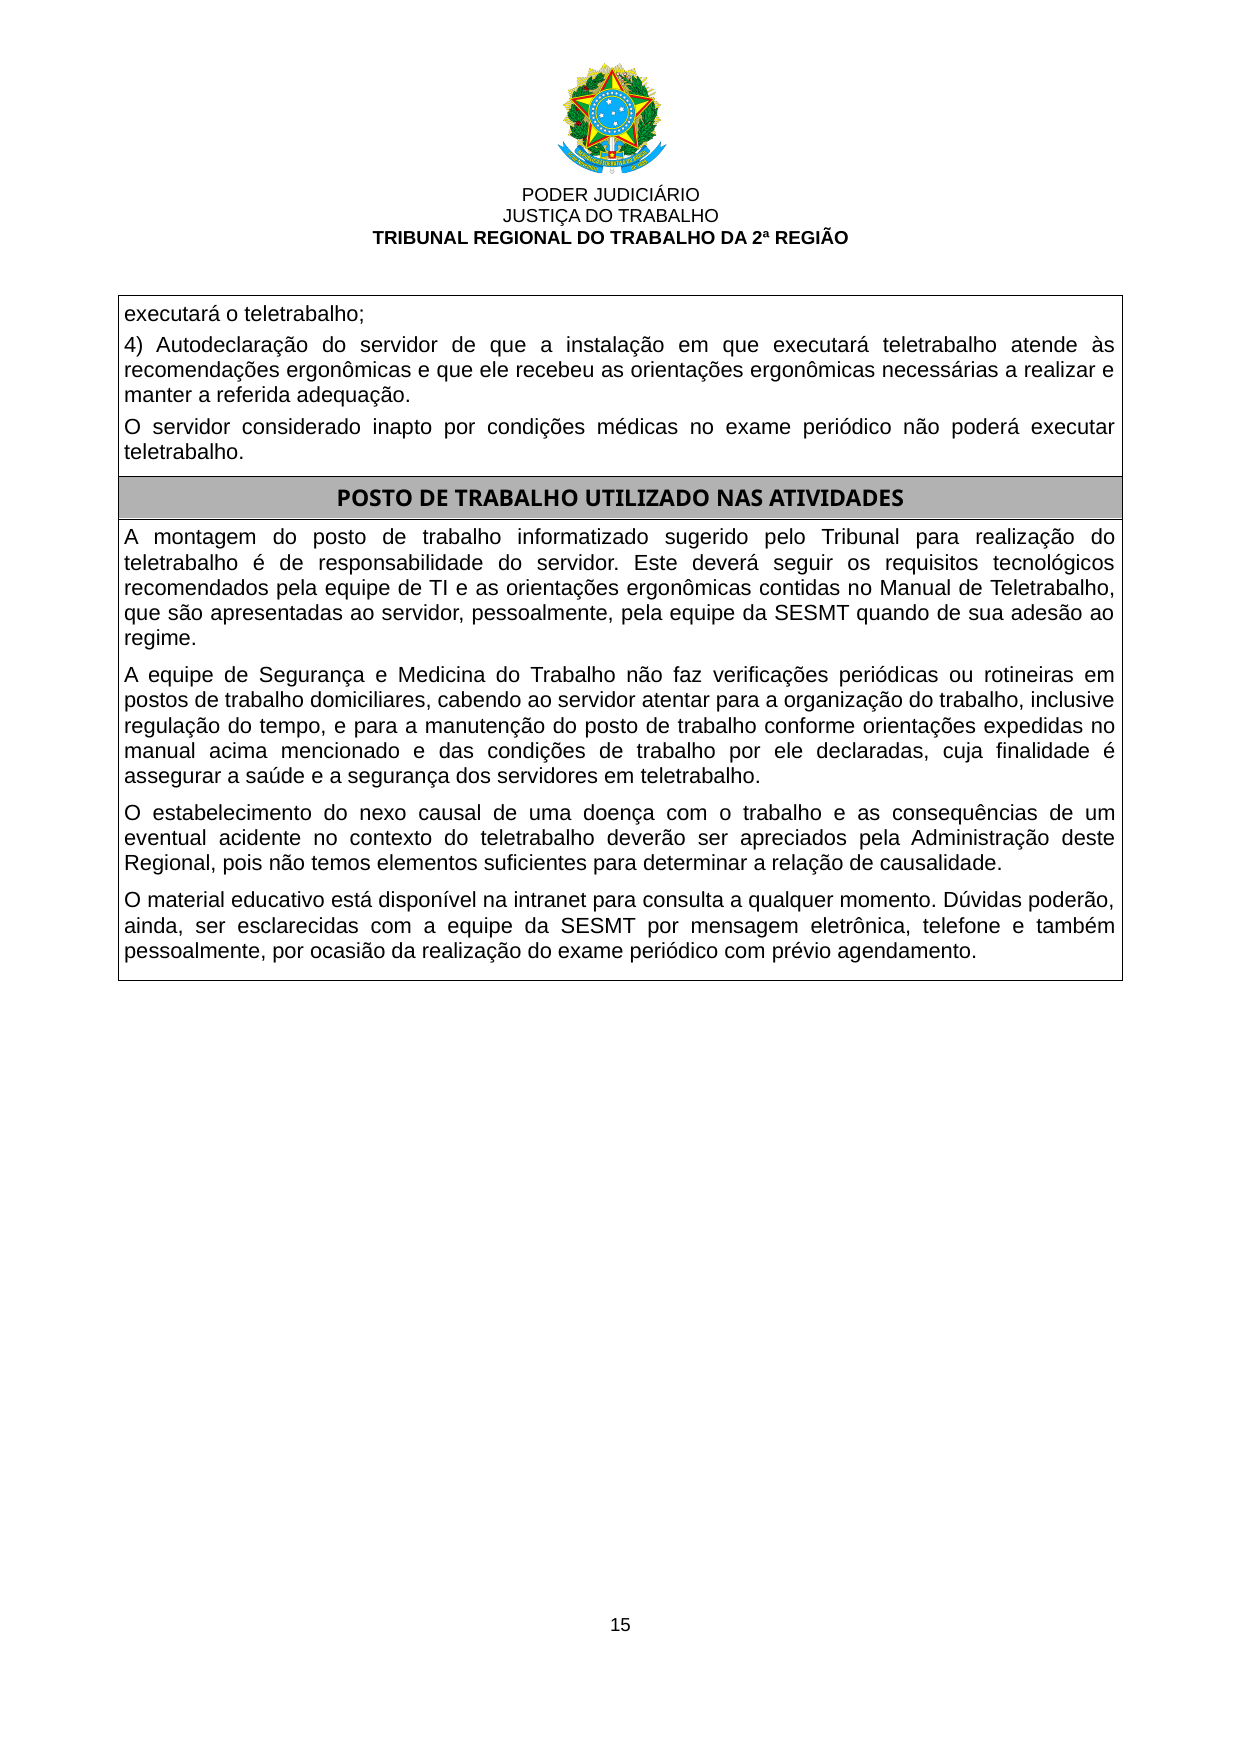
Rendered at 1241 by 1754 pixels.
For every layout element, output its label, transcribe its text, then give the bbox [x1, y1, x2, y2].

table_cell executará o teletrabalho; 4) Autodeclaração do servidor de que a instalação em que executará teletrabalho atende às recomendações ergonômicas e que ele recebeu as orientações ergonômicas necessárias a realizar e manter a referida adequação. O servidor considerado inapto por condições médicas no exame periódico não poderá executar teletrabalho. [119, 296, 1122, 476]
table_cell A montagem do posto de trabalho informatizado sugerido pelo Tribunal para realização do teletrabalho é de responsabilidade do servidor. Este deverá seguir os requisitos tecnológicos recomendados pela equipe de TI e as orientações ergonômicas contidas no Manual de Teletrabalho, que são apresentadas ao servidor, pessoalmente, pela equipe da SESMT quando de sua adesão ao regime. A equipe de Segurança e Medicina do Trabalho não faz verificações periódicas ou rotineiras em postos de trabalho domiciliares, cabendo ao servidor atentar para a organização do trabalho, inclusive regulação do tempo, e para a manutenção do posto de trabalho conforme orientações expedidas no manual acima mencionado e das condições de trabalho por ele declaradas, cuja finalidade é assegurar a saúde e a segurança dos servidores em teletrabalho. O estabelecimento do nexo causal de uma doença com o trabalho e as consequências de um eventual acidente no contexto do teletrabalho deverão ser apreciados pela Administração deste Regional, pois não temos elementos suficientes para determinar a relação de causalidade. O material educativo está disponível na intranet para consulta a qualquer momento. Dúvidas poderão, ainda, ser esclarecidas com a equipe da SESMT por mensagem eletrônica, telefone e também pessoalmente, por ocasião da realização do exame periódico com prévio agendamento. [119, 520, 1122, 980]
table_cell POSTO DE TRABALHO UTILIZADO NAS ATIVIDADES [119, 477, 1122, 518]
